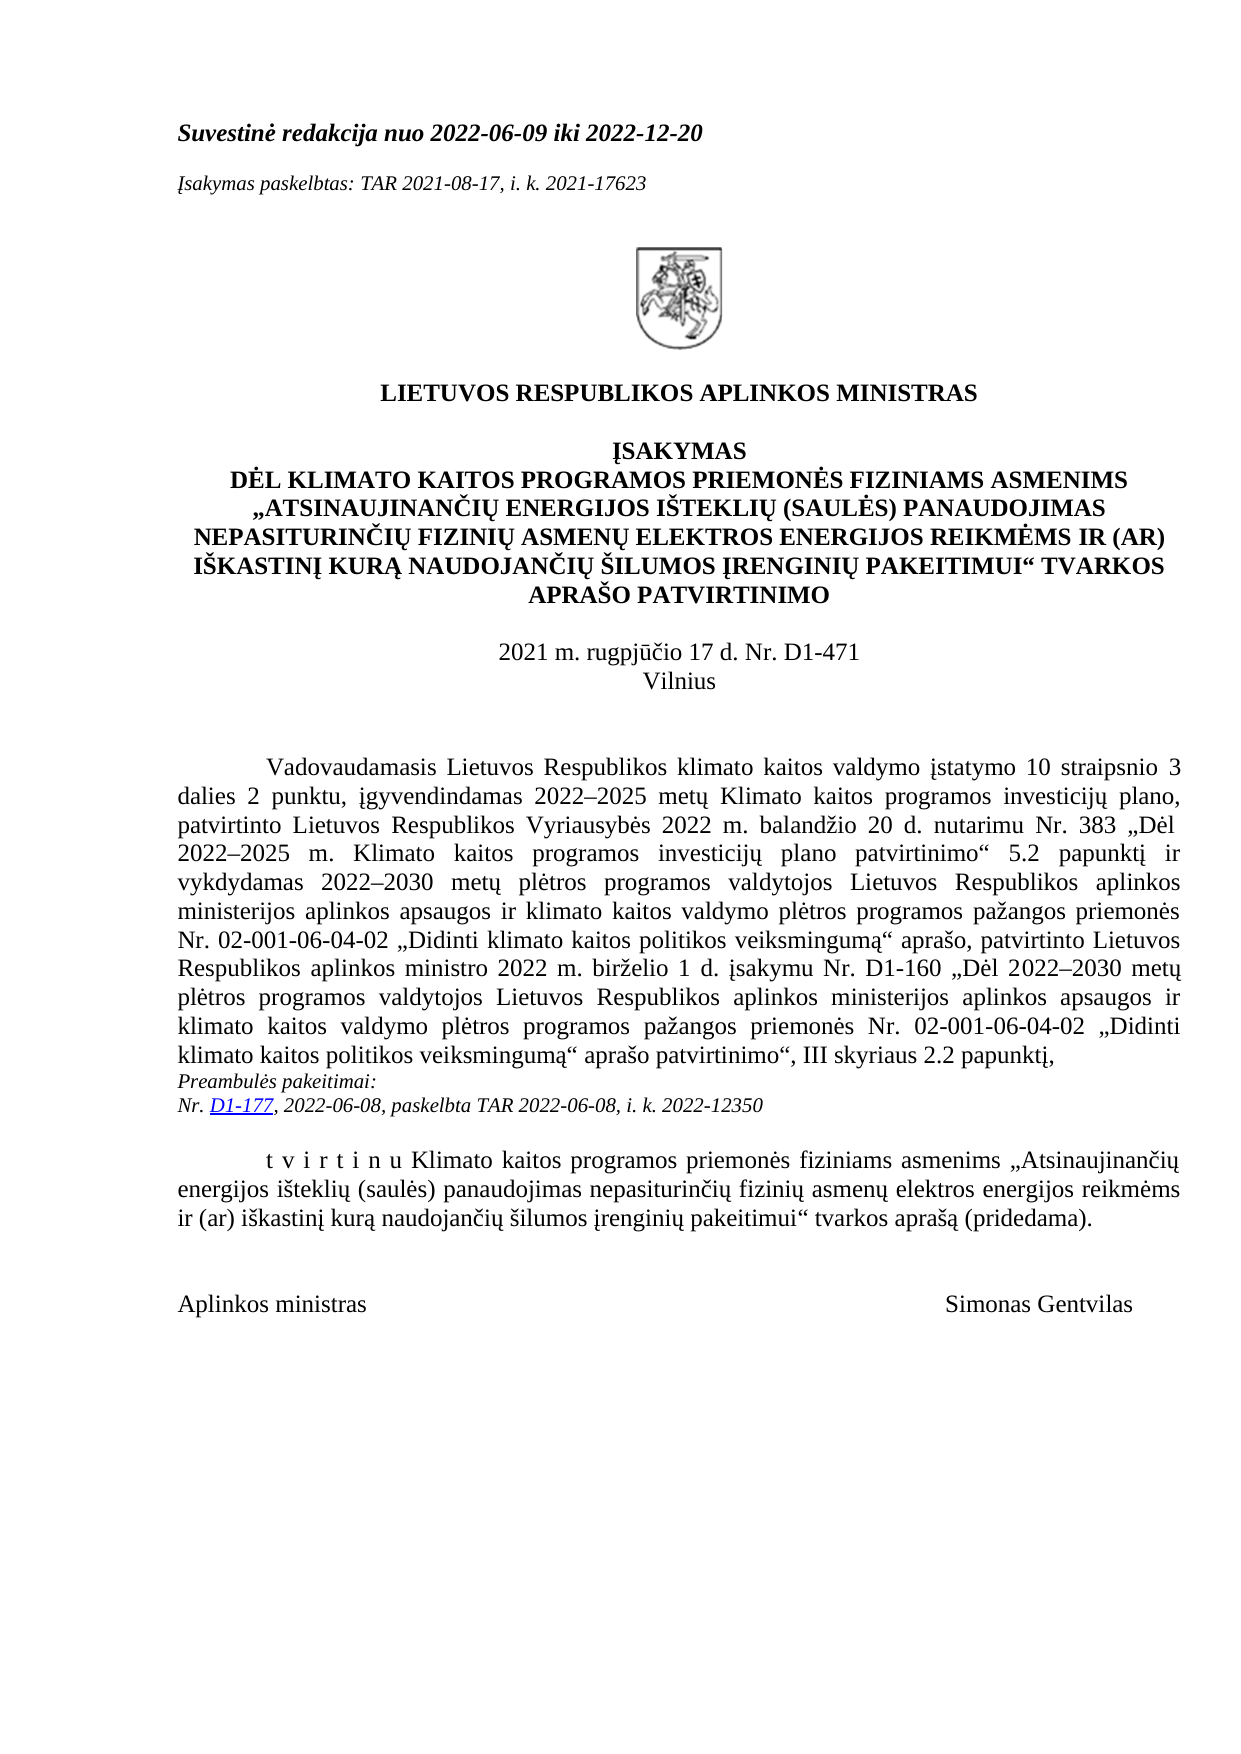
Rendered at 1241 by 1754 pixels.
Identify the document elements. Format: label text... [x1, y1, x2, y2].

text ĮSAKYMAS [177, 436, 1181, 465]
text Vilnius [177, 666, 1181, 695]
text Preambulės pakeitimai: [177, 1068, 1181, 1093]
text Aplinkos ministras Simonas Gentvilas [177, 1289, 1181, 1318]
text Vadovaudamasis Lietuvos Respublikos klimato kaitos valdymo įstatymo 10 straipsnio 3 dalies 2 punktu, įgyvendindamas 2022–2025 metų Klimato kaitos programos investicijų plano, patvirtinto Lietuvos Respublikos Vyriausybės 2022 m. balandžio 20 d. nutarimu Nr. 383 „Dėl 2022–2025 m. Klimato kaitos programos investicijų plano patvirtinimo“ 5.2 papunktį ir vykdydamas 2022–2030 metų plėtros programos valdytojos Lietuvos Respublikos aplinkos ministerijos aplinkos apsaugos ir klimato kaitos valdymo plėtros programos pažangos priemonės Nr. 02-001-06-04-02 „Didinti klimato kaitos politikos veiksmingumą“ aprašo, patvirtinto Lietuvos Respublikos aplinkos ministro 2022 m. birželio 1 d. įsakymu Nr. D1-160 „Dėl 2022–2030 metų plėtros programos valdytojos Lietuvos Respublikos aplinkos ministerijos aplinkos apsaugos ir klimato kaitos valdymo plėtros programos pažangos priemonės Nr. 02-001-06-04-02 „Didinti klimato kaitos politikos veiksmingumą“ aprašo patvirtinimo“, III skyriaus 2.2 papunktį, [177, 752, 1181, 1068]
text t v i r t i n u Klimato kaitos programos priemonės fiziniams asmenims „Atsinaujinančių energijos išteklių (saulės) panaudojimas nepasiturinčių fizinių asmenų elektros energijos reikmėms ir (ar) iškastinį kurą naudojančių šilumos įrenginių pakeitimui“ tvarkos aprašą (pridedama). [177, 1145, 1181, 1232]
text LIETUVOS RESPUBLIKOS APLINKOS MINISTRAS [177, 378, 1181, 407]
text Nr. D1-177, 2022-06-08, paskelbta TAR 2022-06-08, i. k. 2022-12350 [177, 1093, 1181, 1117]
text Suvestinė redakcija nuo 2022-06-09 iki 2022-12-20 [177, 118, 1181, 147]
text 2021 m. rugpjūčio 17 d. Nr. D1-471 [177, 637, 1181, 666]
text Įsakymas paskelbtas: TAR 2021-08-17, i. k. 2021-17623 [177, 171, 1181, 195]
text DĖL KLIMATO KAITOS PROGRAMOS PRIEMONĖS FIZINIAMS ASMENIMS „ATSINAUJINANČIŲ ENERGIJOS IŠTEKLIŲ (SAULĖS) PANAUDOJIMAS NEPASITURINČIŲ FIZINIŲ ASMENŲ ELEKTROS ENERGIJOS REIKMĖMS IR (AR) IŠKASTINĮ KURĄ NAUDOJANČIŲ ŠILUMOS ĮRENGINIŲ PAKEITIMUI“ TVARKOS APRAŠO PATVIRTINIMO [177, 465, 1181, 608]
